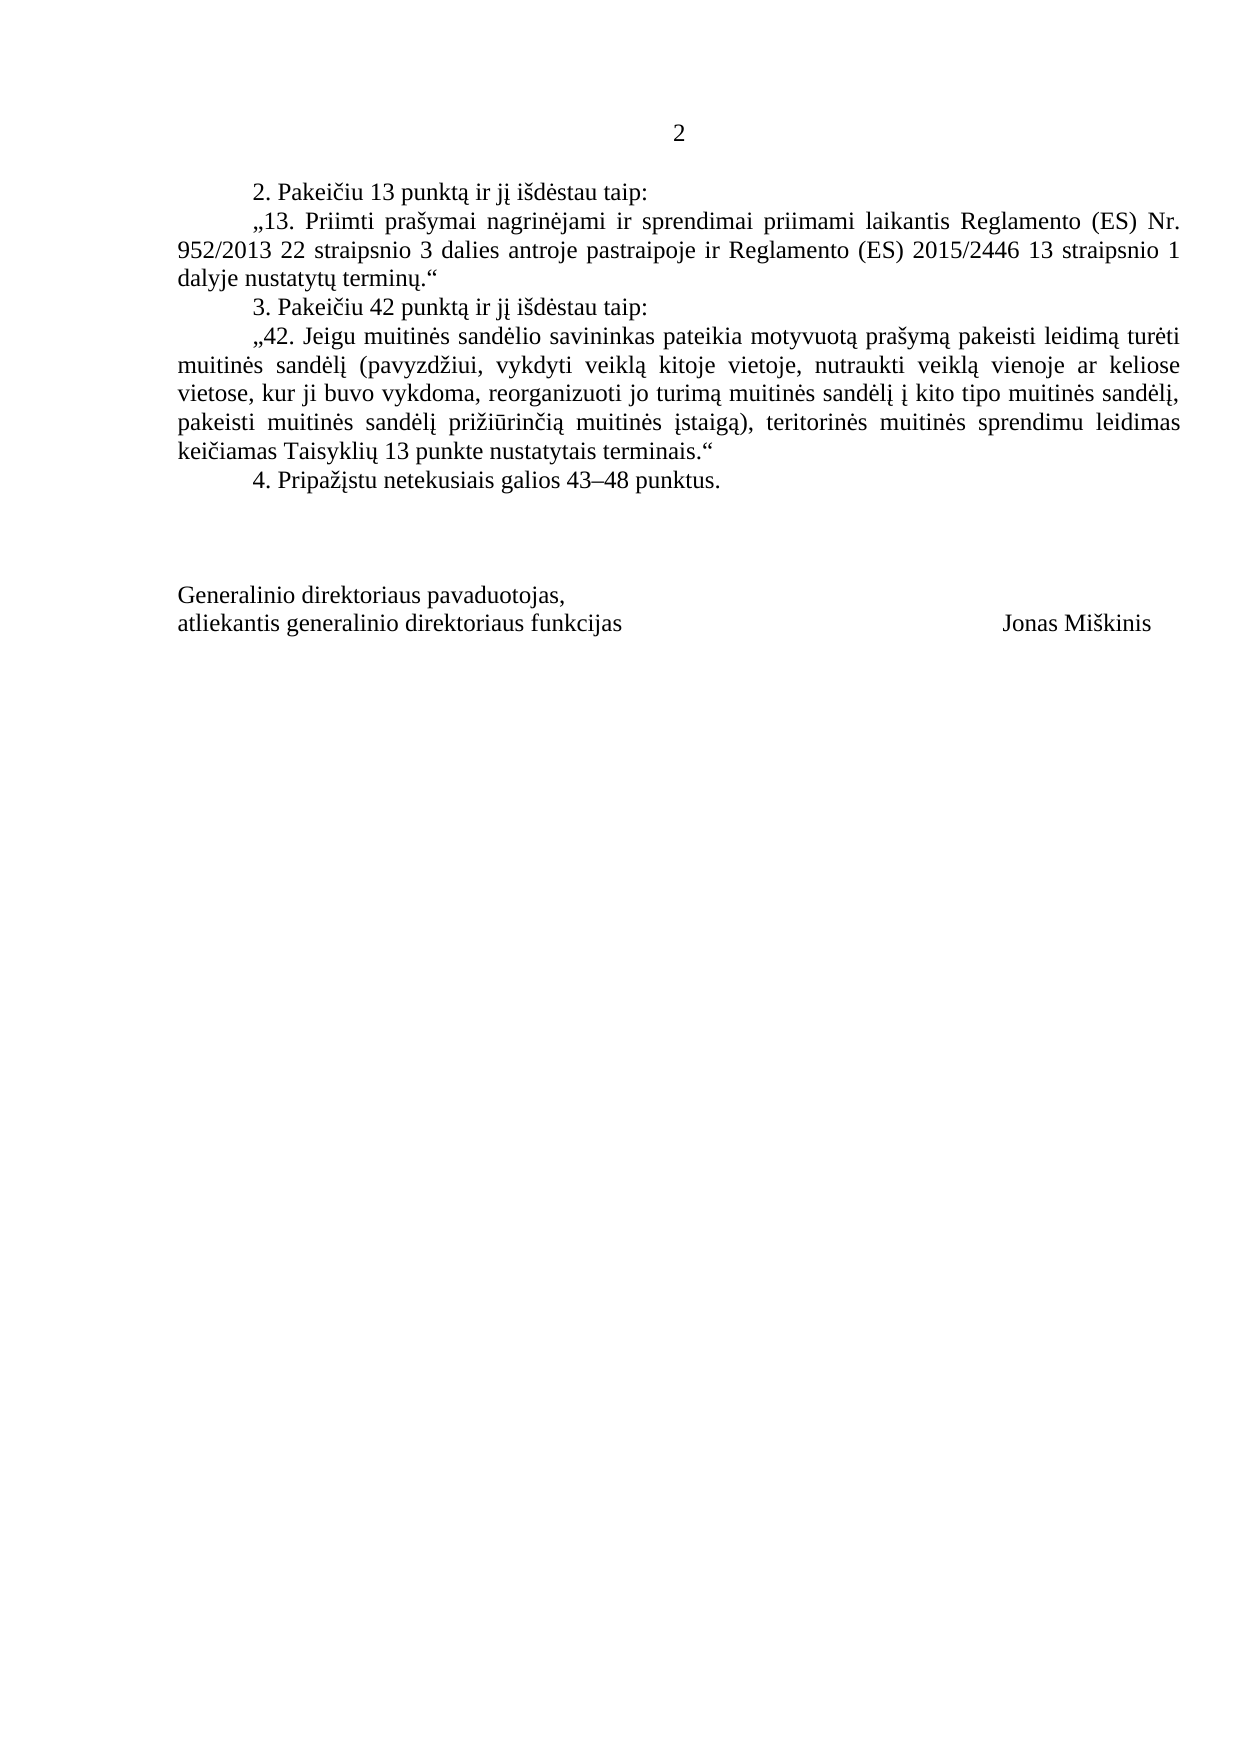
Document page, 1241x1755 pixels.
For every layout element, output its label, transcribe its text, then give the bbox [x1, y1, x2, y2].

text 3. Pakeičiu 42 punktą ir jį išdėstau taip: [177, 292, 1181, 321]
text „13. Priimti prašymai nagrinėjami ir sprendimai priimami laikantis Reglamento (ES) Nr. 952/2013 22 straipsnio 3 dalies antroje pastraipoje ir Reglamento (ES) 2015/2446 13 straipsnio 1 dalyje nustatytų terminų.“ [177, 206, 1181, 292]
text 2. Pakeičiu 13 punktą ir jį išdėstau taip: [177, 177, 1181, 206]
text „42. Jeigu muitinės sandėlio savininkas pateikia motyvuotą prašymą pakeisti leidimą turėti muitinės sandėlį (pavyzdžiui, vykdyti veiklą kitoje vietoje, nutraukti veiklą vienoje ar keliose vietose, kur ji buvo vykdoma, reorganizuoti jo turimą muitinės sandėlį į kito tipo muitinės sandėlį, pakeisti muitinės sandėlį prižiūrinčią muitinės įstaigą), teritorinės muitinės sprendimu leidimas keičiamas Taisyklių 13 punkte nustatytais terminais.“ [177, 321, 1181, 465]
text Generalinio direktoriaus pavaduotojas, [177, 580, 1181, 608]
text 4. Pripažįstu netekusiais galios 43–48 punktus. [252, 465, 1181, 493]
text atliekantis generalinio direktoriaus funkcijas Jonas Miškinis [177, 608, 1181, 637]
